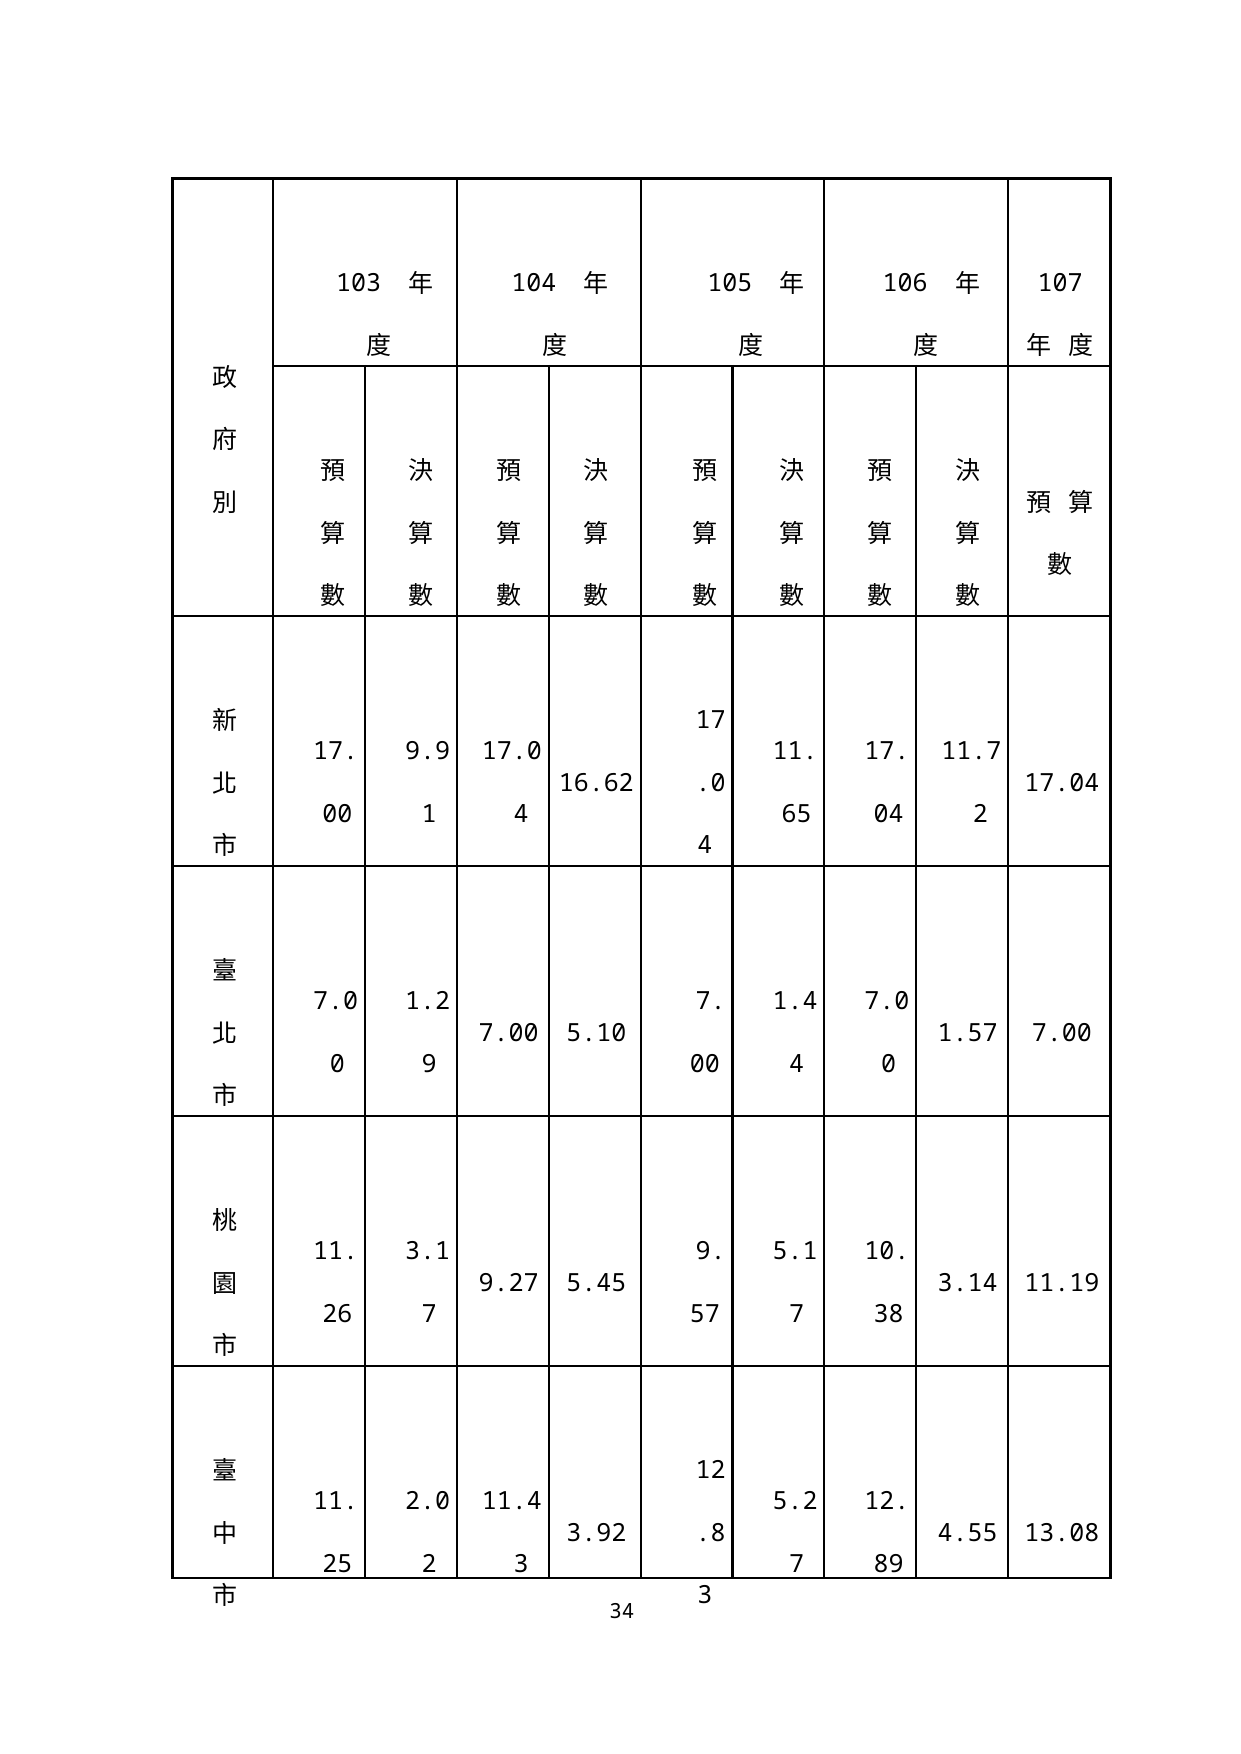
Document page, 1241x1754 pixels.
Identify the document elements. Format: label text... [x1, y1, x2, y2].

table_cell 新北市 [174, 617, 272, 865]
table_cell 5.27 [734, 1367, 823, 1577]
table_cell 桃園市 [174, 1117, 272, 1365]
table_cell 9.57 [642, 1117, 731, 1365]
table_cell 臺中市 [174, 1367, 272, 1577]
table_cell 1.44 [734, 867, 823, 1115]
table_cell 17.00 [274, 617, 364, 865]
table_cell 3.92 [550, 1367, 640, 1577]
table_cell 17.04 [825, 617, 915, 865]
table_cell 決算數 [734, 367, 823, 615]
table_cell 臺北市 [174, 867, 272, 1115]
table_cell 17.04 [458, 617, 548, 865]
table_cell 預算數 [642, 367, 731, 615]
table_cell 預算數 [274, 367, 364, 615]
table_header 106年度 [825, 180, 1007, 365]
table_cell 決算數 [917, 367, 1007, 615]
table_cell 11.25 [274, 1367, 364, 1577]
table_header 政府別 [174, 180, 272, 615]
table_cell 17.04 [642, 617, 731, 865]
table_header 103年度 [274, 180, 456, 365]
table_cell 3.14 [917, 1117, 1007, 1365]
table_cell 7.00 [642, 867, 731, 1115]
table_cell 11.65 [734, 617, 823, 865]
table_cell 11.72 [917, 617, 1007, 865]
table_cell 7.00 [274, 867, 364, 1115]
table_cell 11.43 [458, 1367, 548, 1577]
table_cell 5.17 [734, 1117, 823, 1365]
table_cell 預算數 [458, 367, 548, 615]
table_cell 4.55 [917, 1367, 1007, 1577]
table_cell 3.17 [366, 1117, 456, 1365]
table_cell 預算數 [825, 367, 915, 615]
table_cell 5.10 [550, 867, 640, 1115]
table_cell 5.45 [550, 1117, 640, 1365]
table_header 107年度 [1009, 180, 1109, 365]
table_cell 9.27 [458, 1117, 548, 1365]
table_cell 2.02 [366, 1367, 456, 1577]
table_cell 12.89 [825, 1367, 915, 1577]
table_header 105年度 [642, 180, 823, 365]
table_cell 決算數 [550, 367, 640, 615]
table_cell 16.62 [550, 617, 640, 865]
table_cell 11.19 [1009, 1117, 1109, 1365]
table_cell 7.00 [458, 867, 548, 1115]
table_cell 17.04 [1009, 617, 1109, 865]
table_cell 1.29 [366, 867, 456, 1115]
table_cell 12.83 [642, 1367, 731, 1577]
table_cell 決算數 [366, 367, 456, 615]
table_cell 11.26 [274, 1117, 364, 1365]
table_cell 10.38 [825, 1117, 915, 1365]
table_header 104年度 [458, 180, 640, 365]
table_cell 7.00 [825, 867, 915, 1115]
table_cell 13.08 [1009, 1367, 1109, 1577]
table_cell 9.91 [366, 617, 456, 865]
table_cell 預算數 [1009, 367, 1109, 615]
table_cell 1.57 [917, 867, 1007, 1115]
table_cell 7.00 [1009, 867, 1109, 1115]
